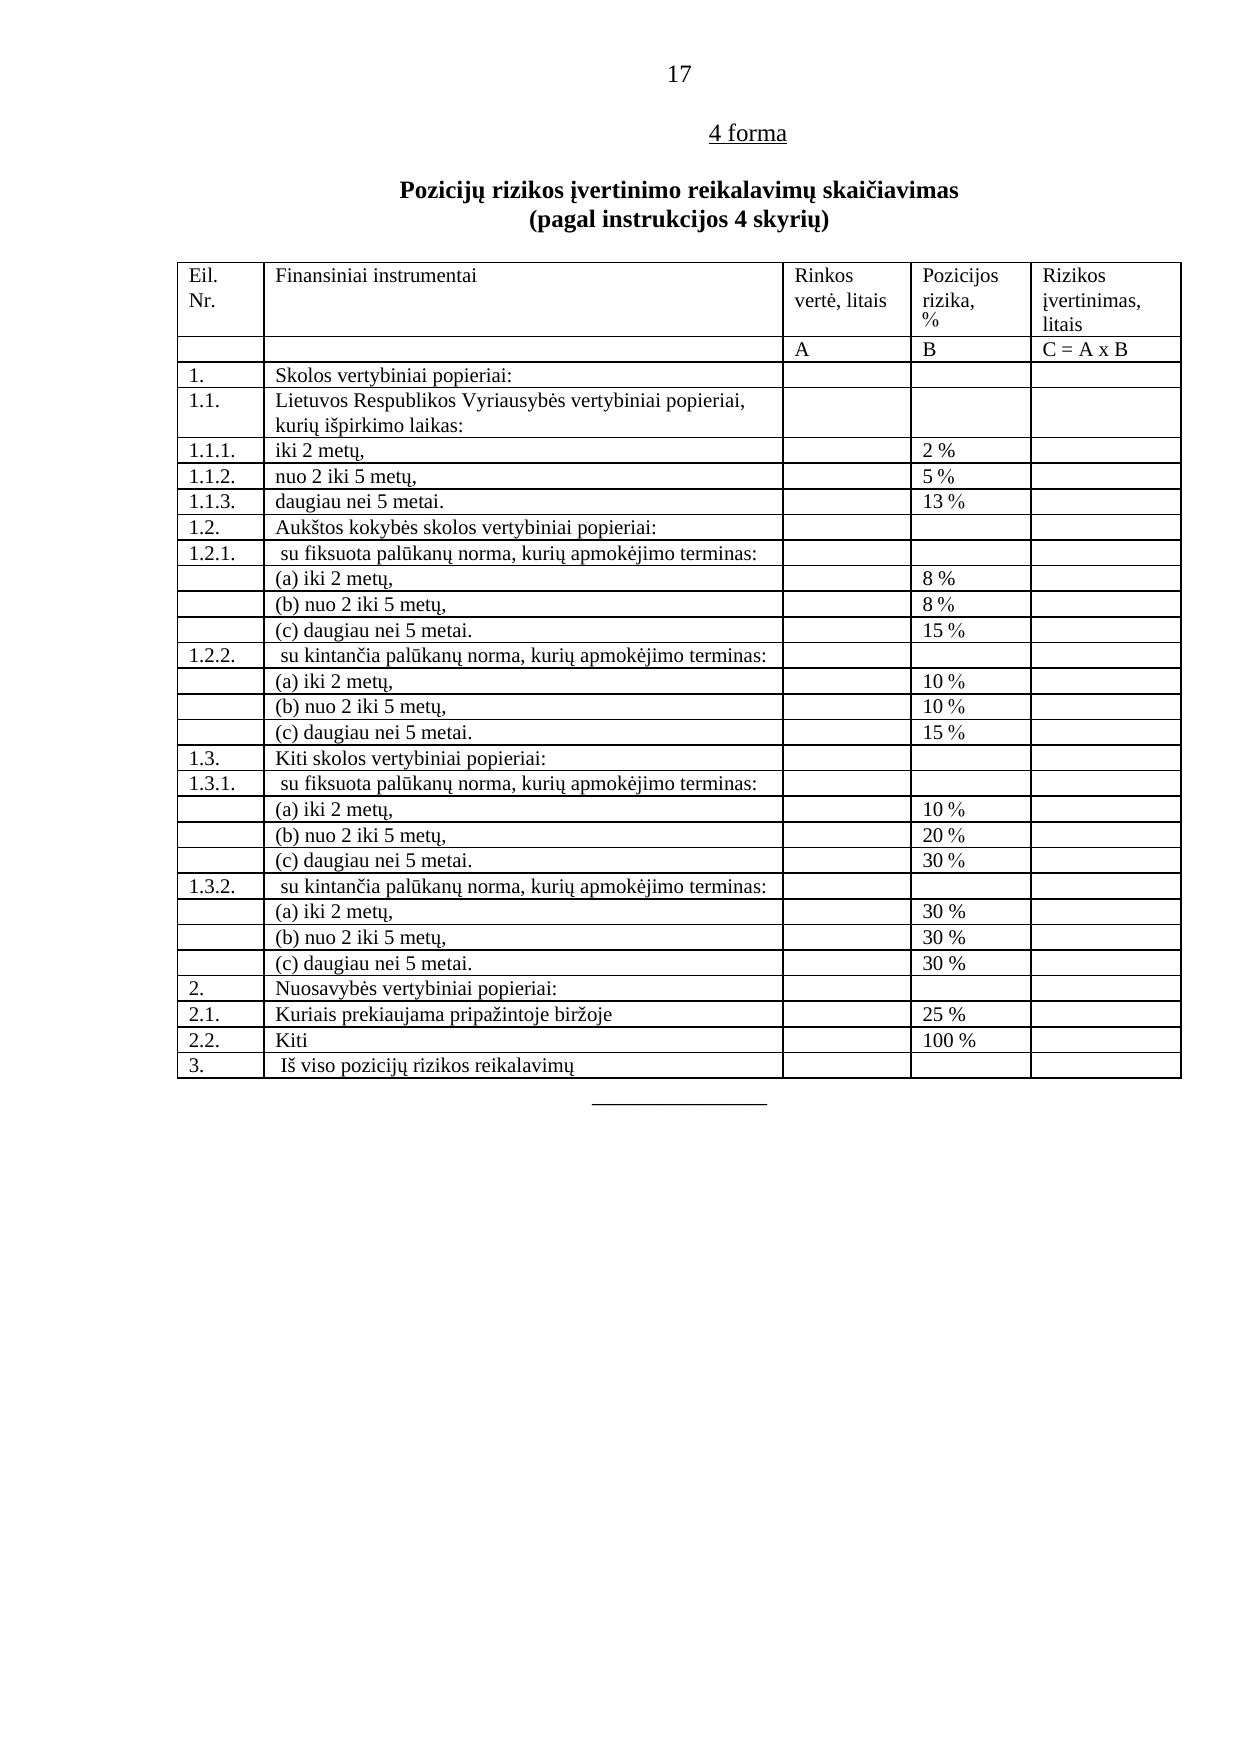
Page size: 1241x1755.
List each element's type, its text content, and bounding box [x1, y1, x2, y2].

table_cell [1032, 746, 1180, 770]
table_cell [1032, 695, 1180, 718]
table_cell 15  [912, 720, 1030, 744]
table_cell [1032, 669, 1180, 693]
table_cell [784, 951, 910, 975]
table_cell [912, 874, 1030, 898]
table_cell [1032, 951, 1180, 975]
table_cell 1.1.1. [178, 438, 263, 462]
table_cell (b) nuo 2 iki 5 metų, [265, 925, 782, 949]
table_cell 1.3.1. [178, 771, 263, 795]
table_cell [1032, 541, 1180, 565]
table_cell [1032, 771, 1180, 795]
table_cell [912, 771, 1030, 795]
table_cell Kiti skolos vertybiniai popieriai: [265, 746, 782, 770]
text Pozicijų rizikos įvertinimo reikalavimų skaičiavimas [177, 176, 1181, 204]
table_cell [784, 438, 910, 462]
table_cell 1. [178, 363, 263, 387]
table_cell [1032, 566, 1180, 590]
table_cell (a) iki 2 metų, [265, 797, 782, 821]
table_cell [784, 363, 910, 387]
table_cell su kintančia palūkanų norma, kurių apmokėjimo terminas: [265, 643, 782, 667]
table_cell [784, 1002, 910, 1026]
table_cell [1032, 490, 1180, 513]
text 4 forma [177, 118, 1157, 147]
table_cell [1032, 388, 1180, 437]
table_cell [784, 925, 910, 949]
table_cell [178, 720, 263, 744]
table_cell Kuriais prekiaujama pripažintoje biržoje [265, 1002, 782, 1026]
table_cell 13  [912, 490, 1030, 513]
table_cell (c) daugiau nei 5 metai. [265, 618, 782, 642]
table_cell (a) iki 2 metų, [265, 900, 782, 923]
table_cell [1032, 515, 1180, 539]
table_cell [1032, 823, 1180, 847]
table_cell Nuosavybės vertybiniai popieriai: [265, 976, 782, 1000]
table_cell [1032, 618, 1180, 642]
table_cell 8 % [912, 566, 1030, 590]
table_cell Kiti [265, 1028, 782, 1052]
table_cell [784, 695, 910, 718]
table_cell [784, 720, 910, 744]
table_cell [912, 515, 1030, 539]
table_header Pozicijos rizika,  [912, 263, 1030, 336]
table_cell [784, 490, 910, 513]
table_cell [1032, 438, 1180, 462]
table_cell [784, 1028, 910, 1052]
table_cell (a) iki 2 metų, [265, 566, 782, 590]
table_cell 10  [912, 695, 1030, 718]
table_cell [784, 823, 910, 847]
table_cell (b) nuo 2 iki 5 metų, [265, 823, 782, 847]
table_cell (b) nuo 2 iki 5 metų, [265, 592, 782, 616]
table_cell [1032, 464, 1180, 488]
table_cell nuo 2 iki 5 metų, [265, 464, 782, 488]
text ______________ [177, 1079, 1181, 1107]
table_cell [178, 823, 263, 847]
table_cell [784, 618, 910, 642]
table_cell 25 % [912, 1002, 1030, 1026]
table_cell Skolos vertybiniai popieriai: [265, 363, 782, 387]
table_cell [1032, 720, 1180, 744]
table_cell [784, 848, 910, 872]
table_cell 10  [912, 797, 1030, 821]
table_cell [784, 976, 910, 1000]
table_cell [784, 592, 910, 616]
table_cell [178, 925, 263, 949]
table_cell [178, 669, 263, 693]
table_cell [178, 900, 263, 923]
table_cell [1032, 976, 1180, 1000]
table_cell [1032, 643, 1180, 667]
table_cell [1032, 592, 1180, 616]
table_cell Iš viso pozicijų rizikos reikalavimų [265, 1053, 782, 1077]
table_cell [784, 874, 910, 898]
table_cell 2.1. [178, 1002, 263, 1026]
table_cell [784, 797, 910, 821]
table_cell [912, 388, 1030, 437]
table_cell [178, 848, 263, 872]
table_header Eil. Nr. [178, 263, 263, 336]
table_cell [784, 669, 910, 693]
table_cell [1032, 363, 1180, 387]
table_cell daugiau nei 5 metai. [265, 490, 782, 513]
table_cell Lietuvos Respublikos Vyriausybės vertybiniai popieriai, kurių išpirkimo laikas: [265, 388, 782, 437]
table_cell [1032, 1002, 1180, 1026]
table_cell [912, 541, 1030, 565]
table_cell 1.2.1. [178, 541, 263, 565]
table_cell A [784, 337, 910, 361]
table_cell 10  [912, 669, 1030, 693]
table_cell [784, 541, 910, 565]
table_cell 100 % [912, 1028, 1030, 1052]
table_cell [784, 464, 910, 488]
table_cell 2 % [912, 438, 1030, 462]
table_cell 30  [912, 848, 1030, 872]
table_cell B [912, 337, 1030, 361]
table_cell 15  [912, 618, 1030, 642]
table_cell [1032, 1028, 1180, 1052]
table_cell 3. [178, 1053, 263, 1077]
table_cell [1032, 900, 1180, 923]
table_cell 1.2.2. [178, 643, 263, 667]
table_cell [178, 566, 263, 590]
table_header Rizikos įvertinimas, litais [1032, 263, 1180, 336]
table_cell [784, 515, 910, 539]
text (pagal instrukcijos 4 skyrių) [177, 204, 1181, 233]
table_cell 1.1.2. [178, 464, 263, 488]
table_cell [784, 1053, 910, 1077]
table_cell [912, 1053, 1030, 1077]
table_cell [1032, 797, 1180, 821]
table_cell [178, 797, 263, 821]
table_cell 8  [912, 592, 1030, 616]
table_cell (c) daugiau nei 5 metai. [265, 848, 782, 872]
table_cell [265, 337, 782, 361]
table_cell [912, 643, 1030, 667]
table_cell [178, 618, 263, 642]
table_cell su kintančia palūkanų norma, kurių apmokėjimo terminas: [265, 874, 782, 898]
table_cell Aukštos kokybės skolos vertybiniai popieriai: [265, 515, 782, 539]
table_cell C = A x B [1032, 337, 1180, 361]
table_cell [784, 900, 910, 923]
table_cell [912, 363, 1030, 387]
table_cell [1032, 848, 1180, 872]
table_cell 1.2. [178, 515, 263, 539]
table_cell su fiksuota palūkanų norma, kurių apmokėjimo terminas: [265, 771, 782, 795]
table_cell 30 % [912, 925, 1030, 949]
table_header Finansiniai instrumentai [265, 263, 782, 336]
table_cell [912, 746, 1030, 770]
table_cell [784, 566, 910, 590]
table_cell 1.1.3. [178, 490, 263, 513]
table_cell su fiksuota palūkanų norma, kurių apmokėjimo terminas: [265, 541, 782, 565]
table_cell [912, 976, 1030, 1000]
table_cell [178, 695, 263, 718]
table_cell [784, 643, 910, 667]
table_cell 5  [912, 464, 1030, 488]
table_cell [784, 771, 910, 795]
table_cell 30 % [912, 951, 1030, 975]
table_cell (c) daugiau nei 5 metai. [265, 720, 782, 744]
table_cell 1.3. [178, 746, 263, 770]
table_cell 30 % [912, 900, 1030, 923]
table_cell (b) nuo 2 iki 5 metų, [265, 695, 782, 718]
table_header Rinkos vertė, litais [784, 263, 910, 336]
table_cell (c) daugiau nei 5 metai. [265, 951, 782, 975]
table_cell [784, 746, 910, 770]
table_cell [178, 337, 263, 361]
table_cell [1032, 1053, 1180, 1077]
table_cell 1.3.2. [178, 874, 263, 898]
table_cell [1032, 925, 1180, 949]
table_cell (a) iki 2 metų, [265, 669, 782, 693]
table_cell [178, 951, 263, 975]
table_cell 20  [912, 823, 1030, 847]
table_cell 1.1. [178, 388, 263, 437]
table_cell [1032, 874, 1180, 898]
table_cell 2.2. [178, 1028, 263, 1052]
table_cell 2. [178, 976, 263, 1000]
table_cell [178, 592, 263, 616]
table_cell iki 2 metų, [265, 438, 782, 462]
table_cell [784, 388, 910, 437]
